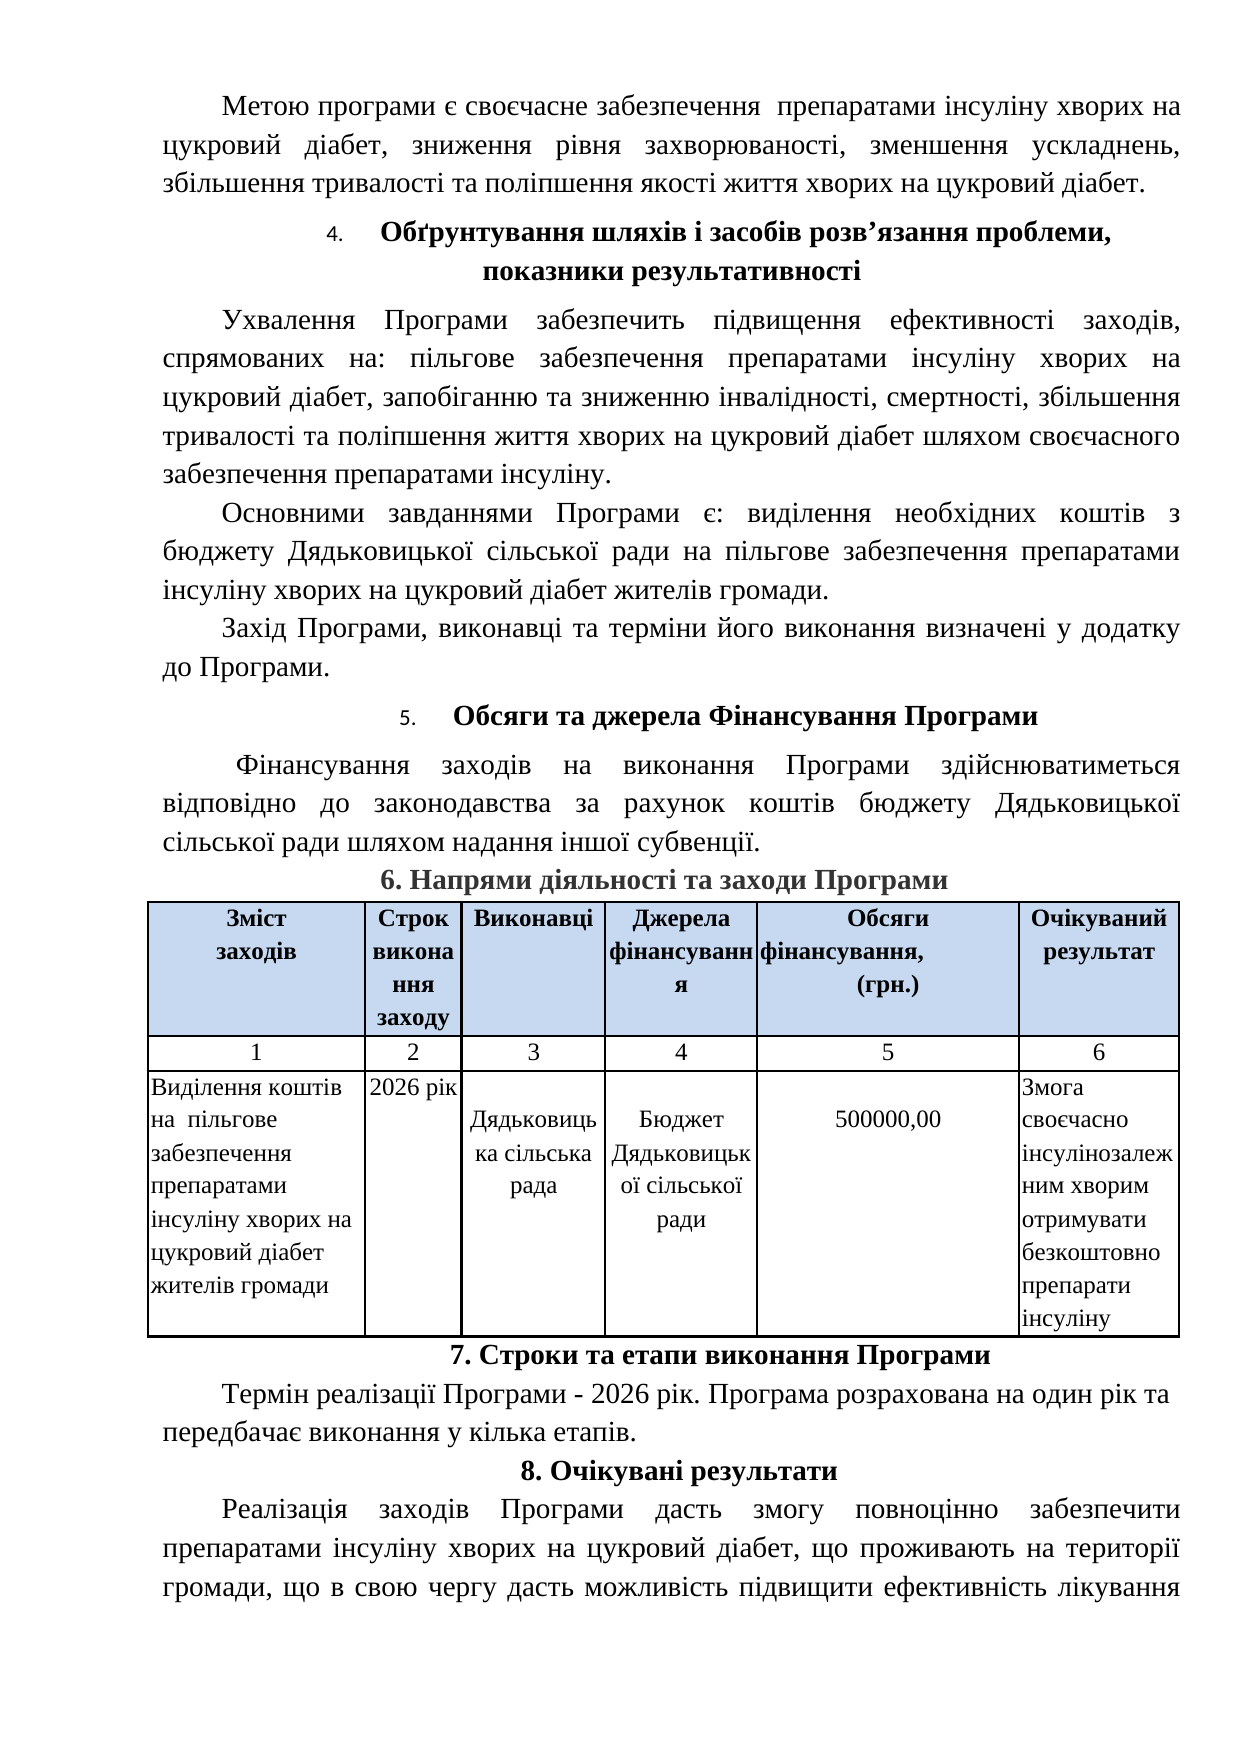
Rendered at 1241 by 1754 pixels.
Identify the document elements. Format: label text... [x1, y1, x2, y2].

text Реалізація заходів Програми дасть змогу повноцінно забезпечити препаратами інсуліну хворих на цукровий діабет, що проживають на території громади, що в свою чергу дасть можливість підвищити ефективність лікування [162, 1492, 1181, 1602]
table_header Очікуваний результат [1020, 903, 1178, 1035]
table_header Строк виконання заходу [366, 903, 460, 1035]
table_cell 2 [366, 1037, 460, 1069]
table_cell Виділення коштів на пільгове забезпечення препаратами інсуліну хворих на цукровий діабет жителів громади [149, 1072, 364, 1335]
list Обґрунтування шляхів і засобів розв’язання проблеми, показники результативності [162, 214, 1181, 287]
text 6. Напрями діяльності та заходи Програми [148, 862, 1181, 896]
text Фінансування заходів на виконання Програми здійснюватиметься відповідно до законодавства за рахунок коштів бюджету Дядьковицької сільської ради шляхом надання іншої субвенції. [162, 747, 1181, 857]
list Обсяги та джерела Фінансування Програми [162, 698, 1181, 731]
text 7. Строки та етапи виконання Програми [259, 1337, 1181, 1371]
table_cell 500000,00 [758, 1072, 1018, 1335]
table_header Виконавці [463, 903, 604, 1035]
table_cell 6 [1020, 1037, 1178, 1069]
table_cell Змога своєчасно інсулінозалежним хворим отримувати безкоштовно препарати інсуліну [1020, 1072, 1178, 1335]
table_header Зміст заходів [149, 903, 364, 1035]
text Захід Програми, виконавці та терміни його виконання визначені у додатку до Програми. [162, 610, 1181, 682]
text 8. Очікувані результати [162, 1453, 1181, 1487]
table_cell 3 [463, 1037, 604, 1069]
table_cell 1 [149, 1037, 364, 1069]
text Основними завданнями Програми є: виділення необхідних коштів з бюджету Дядьковицької сільської ради на пільгове забезпечення препаратами інсуліну хворих на цукровий діабет жителів громади. [162, 495, 1181, 605]
table_cell 4 [606, 1037, 756, 1069]
table_header Джерела фінансування [606, 903, 756, 1035]
table_cell 2026 рік [366, 1072, 460, 1335]
table_cell Бюджет Дядьковицької сільської ради [606, 1072, 756, 1335]
text Метою програми є своєчасне забезпечення препаратами інсуліну хворих на цукровий діабет, зниження рівня захворюваності, зменшення ускладнень, збільшення тривалості та поліпшення якості життя хворих на цукровий діабет. [162, 88, 1181, 199]
text Термін реалізації Програми - 2026 рік. Програма розрахована на один рік та передбачає виконання у кілька етапів. [162, 1376, 1181, 1448]
table_cell 5 [758, 1037, 1018, 1069]
table_header Обсяги фінансування, (грн.) [758, 903, 1018, 1035]
table_cell Дядьковицька сільська рада [463, 1072, 604, 1335]
text Ухвалення Програми забезпечить підвищення ефективності заходів, спрямованих на: пільгове забезпечення препаратами інсуліну хворих на цукровий діабет, запобіганню та зниженню інвалідності, смертності, збільшення тривалості та поліпшення життя хворих на цукровий діабет шляхом своєчасного забезпечення препаратами інсуліну. [162, 302, 1181, 490]
